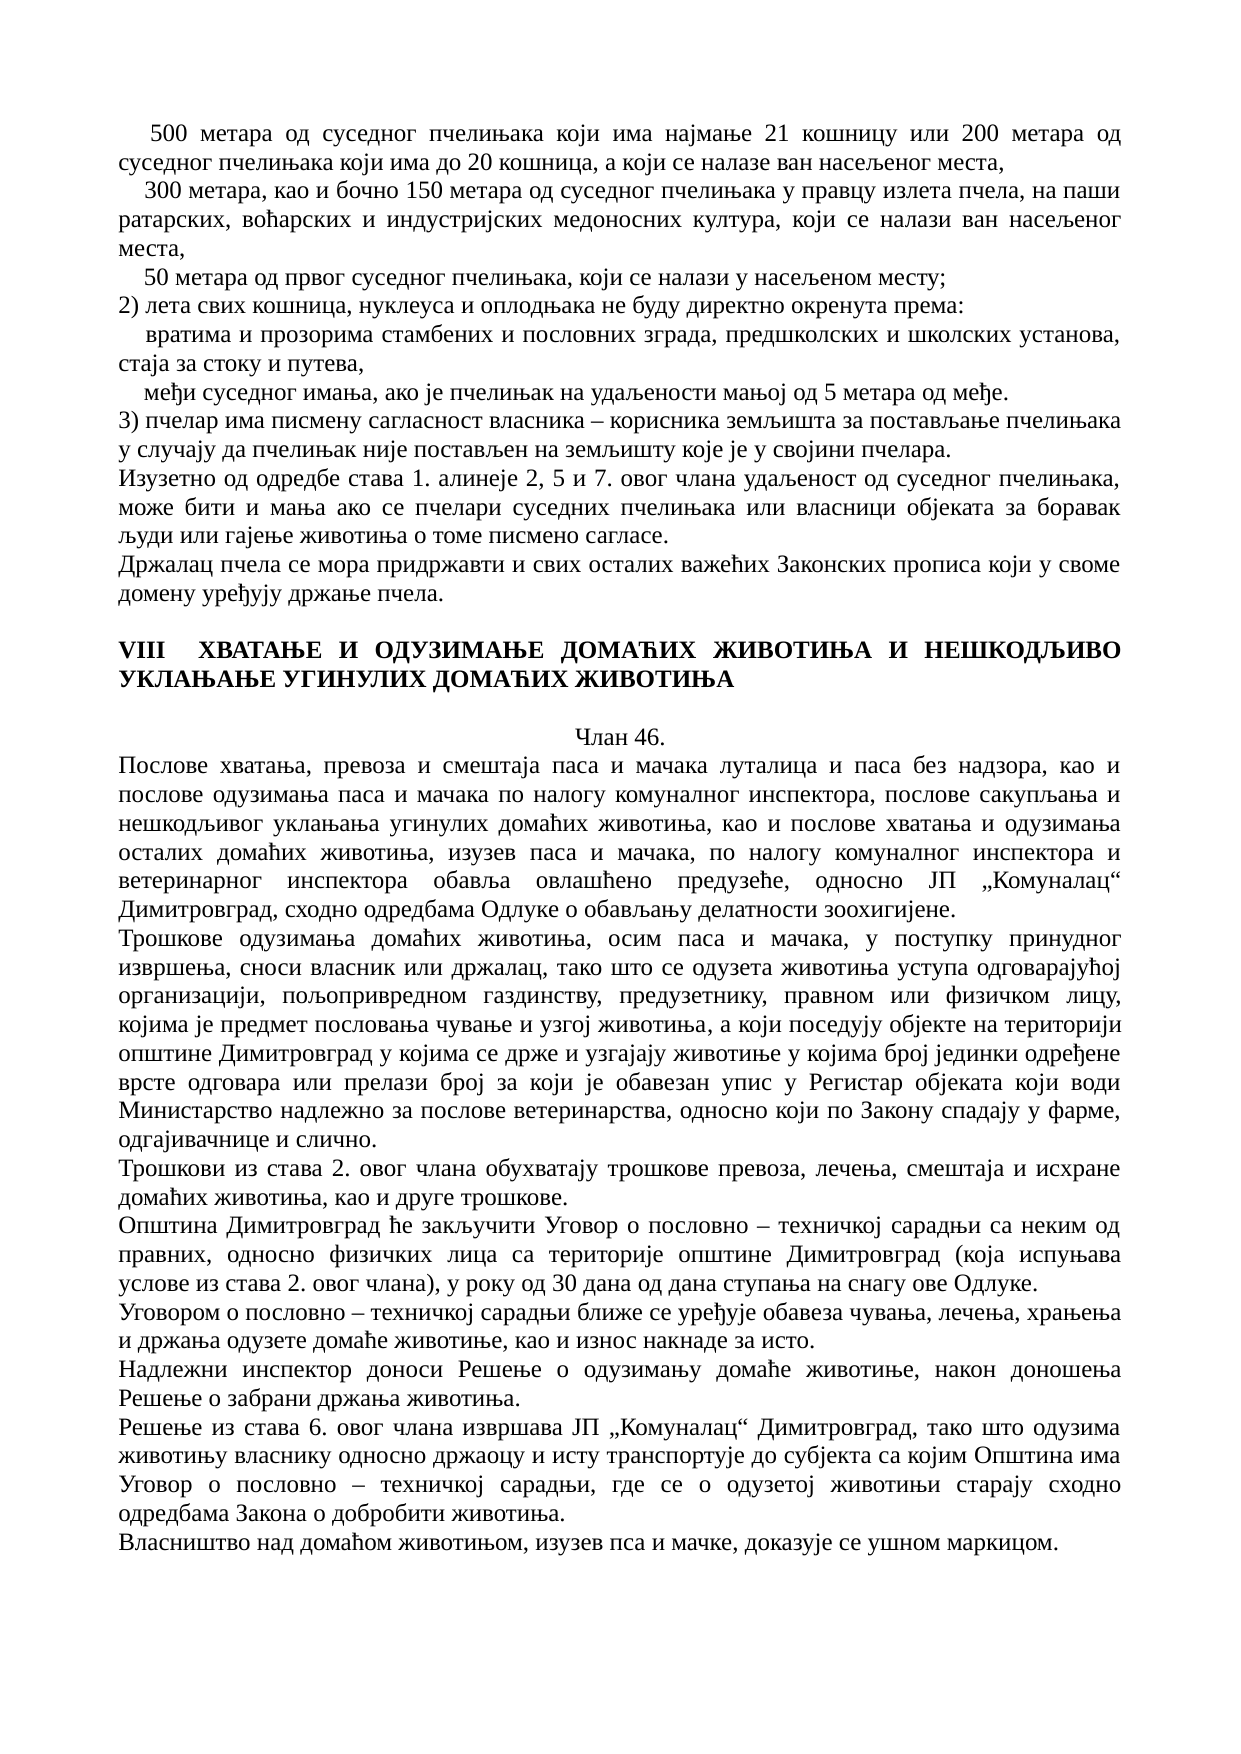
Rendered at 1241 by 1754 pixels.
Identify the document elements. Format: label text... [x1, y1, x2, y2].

text Власништво над домаћом животињом, изузев пса и мачке, доказује се ушном маркицом. [118, 1527, 1122, 1556]
text Држалац пчела се мора придржавти и свих осталих важећих Законских прописа који у своме домену уређују држање пчела. [118, 549, 1122, 607]
text Општина Димитровград ће закључити Уговор о пословно – техничкој сарадњи са неким од правних, односно физичких лица са територије општине Димитровград (која испуњава услове из става 2. овог члана), у року од 30 дана од дана ступања на снагу ове Одлуке. [118, 1211, 1122, 1297]
text Решење из става 6. овог члана извршава ЈП „Комуналац“ Димитровград, тако што одузима животињу власнику односно држаоцу и исту транспортује до субјекта са којим Општина има Уговор о пословно – техничкој сарадњи, где се о одузетој животињи старају сходно одредбама Закона о добробити животиња. [118, 1412, 1122, 1527]
text Послове хватања, превоза и смештаја паса и мачака луталица и паса без надзора, као и послове одузимања паса и мачака по налогу комуналног инспектора, послове сакупљања и нешкодљивог уклањања угинулих домаћих животиња, као и послове хватања и одузимања осталих домаћих животиња, изузев паса и мачака, по налогу комуналног инспектора и ветеринарног инспектора обавља овлашћено предузеће, односно ЈП „Комуналац“ Димитровград, сходно одредбама Одлуке о обављању делатности зоохигијене. [118, 751, 1122, 923]
text  вратима и прозорима стамбених и пословних зграда, предшколских и школских установа, стаја за стоку и путева, [118, 319, 1122, 377]
text Члан 46. [118, 722, 1122, 751]
text VIII ХВАТАЊЕ И ОДУЗИМАЊЕ ДОМАЋИХ ЖИВОТИЊА И НЕШКОДЉИВО УКЛАЊАЊЕ УГИНУЛИХ ДОМАЋИХ ЖИВОТИЊА [118, 636, 1122, 693]
text  500 метара од суседног пчелињака који има најмање 21 кошницу или 200 метара од суседног пчелињака који има до 20 кошница, а који се налазе ван насељеног места, [118, 118, 1122, 176]
text Изузетно од одредбе става 1. алинеје 2, 5 и 7. овог члана удаљеност од суседног пчелињака, може бити и мања ако се пчелари суседних пчелињака или власници објеката за боравак људи или гајење животиња о томе писмено сагласе. [118, 463, 1122, 549]
text Трошкове одузимања домаћих животиња, осим паса и мачака, у поступку принудног извршења, сноси власник или држалац, тако што се одузета животиња уступа одговарајућој организацији, пољопривредном газдинству, предузетнику, правном или физичком лицу, којима је предмет пословања чување и узгој животиња, а који поседују објекте на територији општине Димитровград у којима се држе и узгајају животиње у којима број јединки одређене врсте одговара или прелази број за који је обавезан упис у Регистар објеката који води Министарство надлежно за послове ветеринарства, односно који по Закону спадају у фарме, одгајивачнице и слично. [118, 923, 1122, 1153]
text  међи суседног имања, ако је пчелињак на удаљености мањој од 5 метара од међе. [118, 377, 1122, 406]
text Уговором о пословно – техничкој сарадњи ближе се уређује обавеза чувања, лечења, храњења и држања одузете домаће животиње, као и износ накнаде за исто. [118, 1297, 1122, 1354]
text Надлежни инспектор доноси Решење о одузимању домаће животиње, након доношења Решење о забрани држања животиња. [118, 1354, 1122, 1412]
text  300 метара, као и бочно 150 метара од суседног пчелињака у правцу излета пчела, на паши ратарских, воћарских и индустријских медоносних култура, који се налази ван насељеног места, [118, 176, 1122, 262]
text Трошкови из става 2. овог члана обухватају трошкове превоза, лечења, смештаја и исхране домаћих животиња, као и друге трошкове. [118, 1153, 1122, 1211]
text  50 метара од првог суседног пчелињака, који се налази у насељеном месту; [118, 262, 1122, 291]
text 3) пчелар има писмену сагласност власника – корисника земљишта за постављање пчелињака у случају да пчелињак није постављен на земљишту које је у својини пчелара. [118, 406, 1122, 463]
text 2) лета свих кошница, нуклеуса и оплодњака не буду директно окренута према: [118, 291, 1122, 319]
